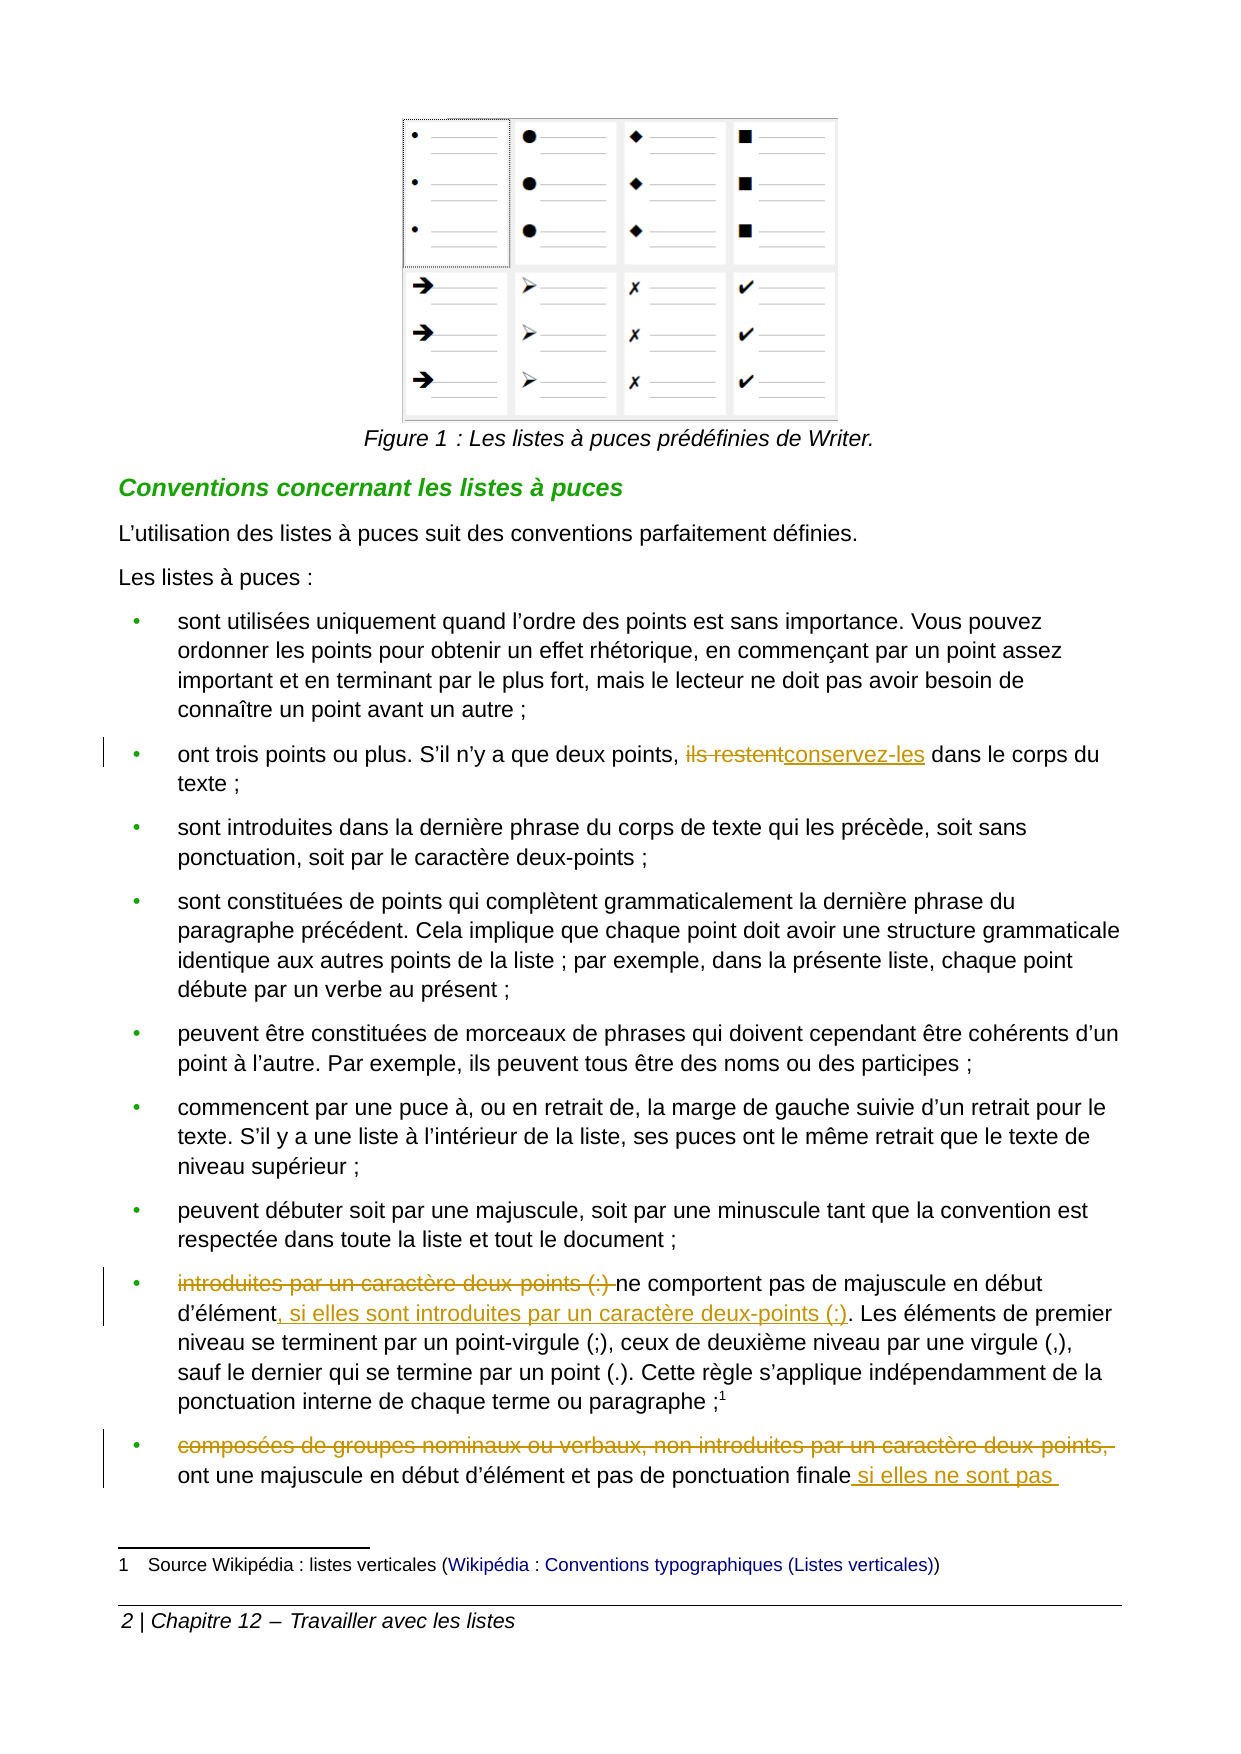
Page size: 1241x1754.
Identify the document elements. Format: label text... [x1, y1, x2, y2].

text L’utilisation des listes à puces suit des conventions parfaitement définies. [118, 517, 1122, 546]
text Les listes à puces : [118, 561, 1122, 590]
list sont utilisées uniquement quand l’ordre des points est sans importance. Vous pouvez ordonner les points pour obtenir un effet rhétorique, en commençant par un point assez important et en terminant par le plus fort, mais le lecteur ne doit pas avoir besoin de connaître un point avant un autre ; [133, 605, 1122, 723]
list peuvent être constituées de morceaux de phrases qui doivent cependant être cohérents d’un point à l’autre. Par exemple, ils peuvent tous être des noms ou des participes ; [133, 1017, 1122, 1076]
list Source Wikipédia : listes verticales (Wikipédia : Conventions typographiques (Listes verticales)) [118, 1554, 1122, 1575]
picture [402, 118, 838, 423]
subtitle Conventions concernant les listes à puces [118, 472, 1122, 502]
list ont trois points ou plus. S’il n’y a que deux points, conservez-les dans le corps du texte ; [133, 737, 1122, 796]
list ont une majuscule en début d’élément et pas de ponctuation finale si elles ne sont pas introduites par un caractère deux-points et sont composées de groupes nominaux ou verbaux. On pourra cependant utiliser un point à la fin des items selon leur longueur ;1 [133, 1429, 1122, 1488]
list sont introduites dans la dernière phrase du corps de texte qui les précède, soit sans ponctuation, soit par le caractère deux-points ; [133, 811, 1122, 870]
list ne comportent pas de majuscule en début d’élément, si elles sont introduites par un caractère deux-points (:). Les éléments de premier niveau se terminent par un point-virgule (;), ceux de deuxième niveau par une virgule (,), sauf le dernier qui se termine par un point (.). Cette règle s’applique indépendamment de la ponctuation interne de chaque terme ou paragraphe ; [133, 1267, 1122, 1414]
list peuvent débuter soit par une majuscule, soit par une minuscule tant que la convention est respectée dans toute la liste et tout le document ; [133, 1193, 1122, 1252]
text Figure 1 : Les listes à puces prédéfinies de Writer. [118, 422, 1122, 452]
list sont constituées de points qui complètent grammaticalement la dernière phrase du paragraphe précédent. Cela implique que chaque point doit avoir une structure grammaticale identique aux autres points de la liste ; par exemple, dans la présente liste, chaque point débute par un verbe au présent ; [133, 884, 1122, 1002]
list commencent par une puce à, ou en retrait de, la marge de gauche suivie d’un retrait pour le texte. S’il y a une liste à l’intérieur de la liste, ses puces ont le même retrait que le texte de niveau supérieur ; [133, 1091, 1122, 1179]
